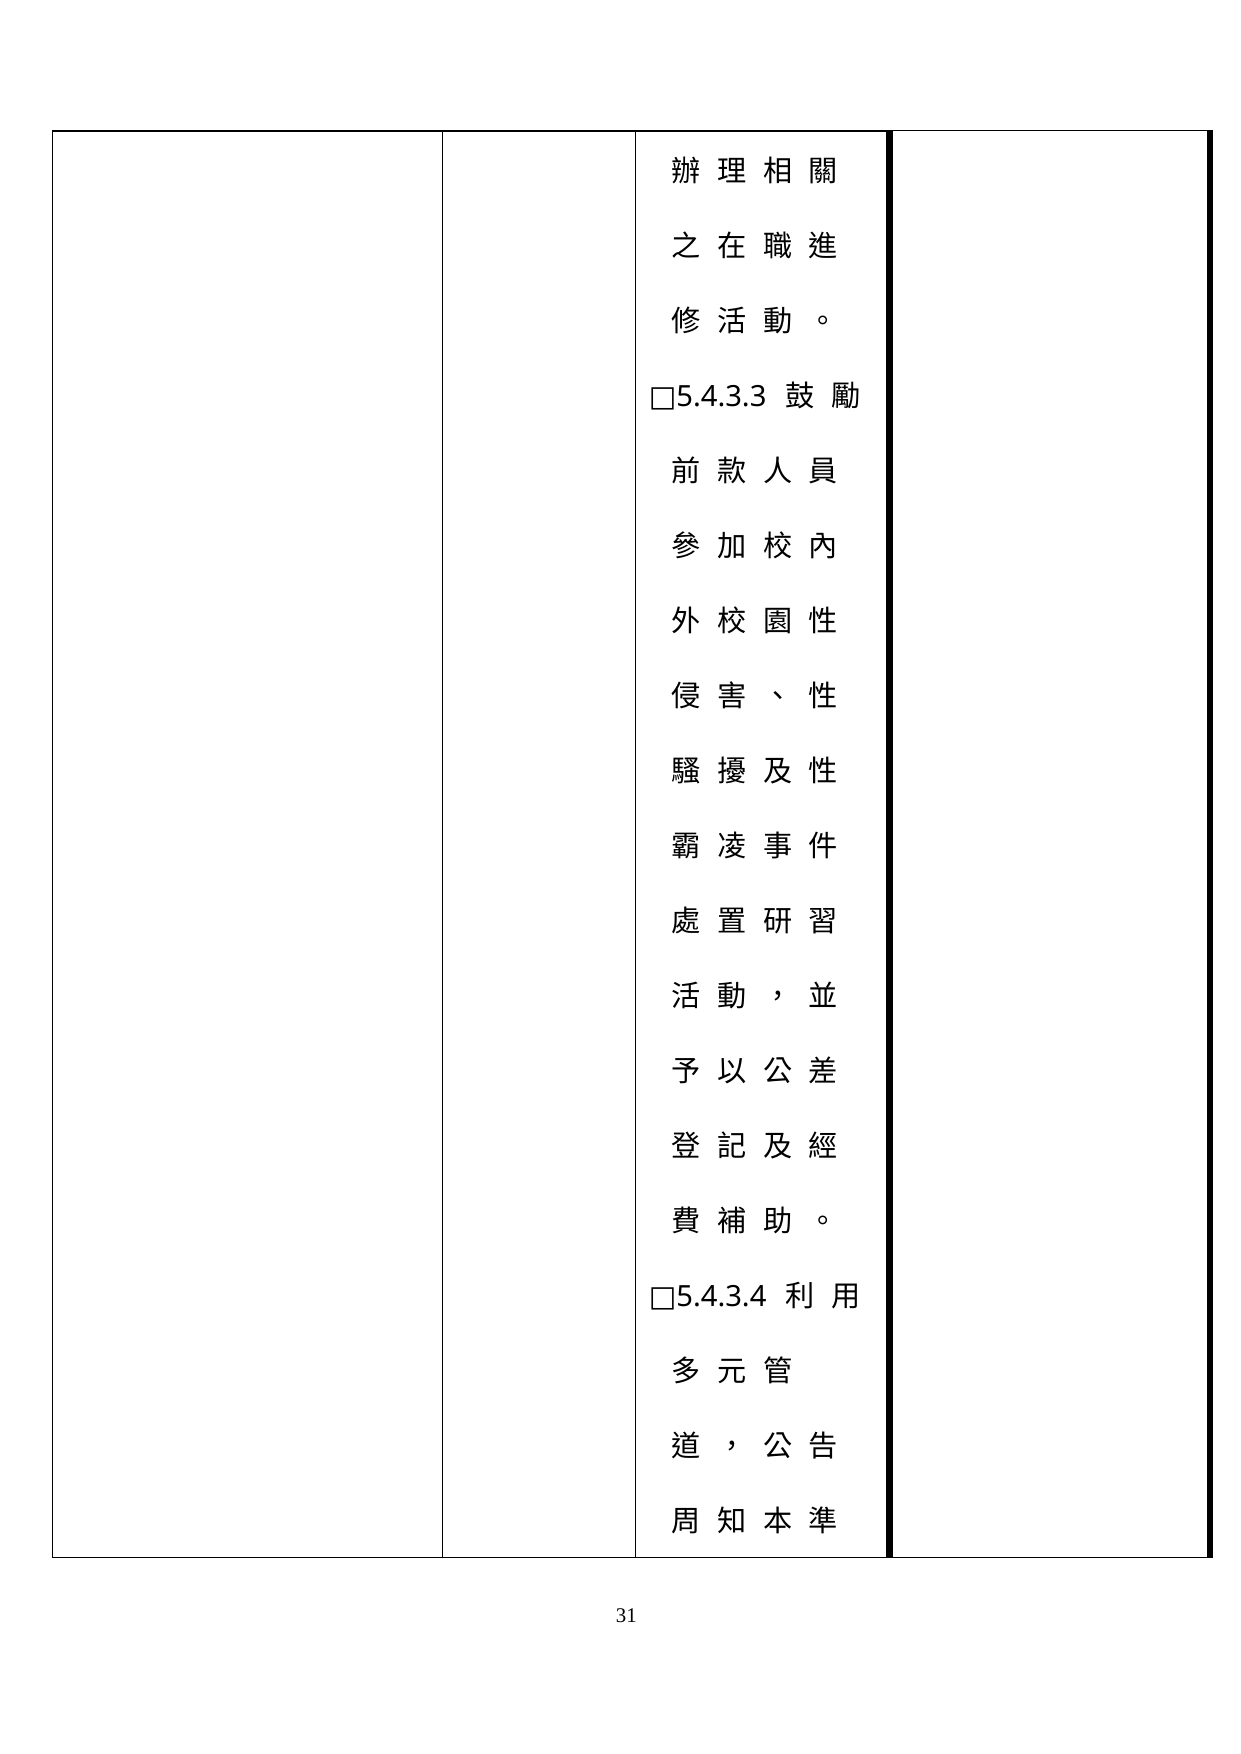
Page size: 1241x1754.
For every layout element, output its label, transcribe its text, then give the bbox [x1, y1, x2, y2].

table_cell [53, 132, 442, 1557]
table_cell □5.4.1.教師輔導管教學生辦法及申訴辦法 □5.4.2.教職員名冊 □5.4.3.1針對教職員工生，每年定期舉辦校園性侵害、性騷擾或性霸凌防治教育。 □5.4.3.2針對性別平等教育委員會及負責校園性侵害、性騷擾及性霸凌事件處置相關單位人員，每年定期辦理相關之在職進修活動。 □5.4.3.3鼓勵前款人員參加校內外校園性侵害、性騷擾及性霸凌事件處置研習活動，並予以公差登記及經費補助。 □5.4.3.4利用多元管道，公告周知本準則所規範之事項，併納入教職員工聘約及學生手冊。 □5.4.3.5鼓勵校園性侵害、性騷擾及性霸凌事件被害人或檢舉人儘早申請調查或檢舉，以利蒐證及調查處理。 [636, 132, 886, 1557]
table_cell [893, 131, 1207, 1557]
table_cell [443, 132, 635, 1557]
